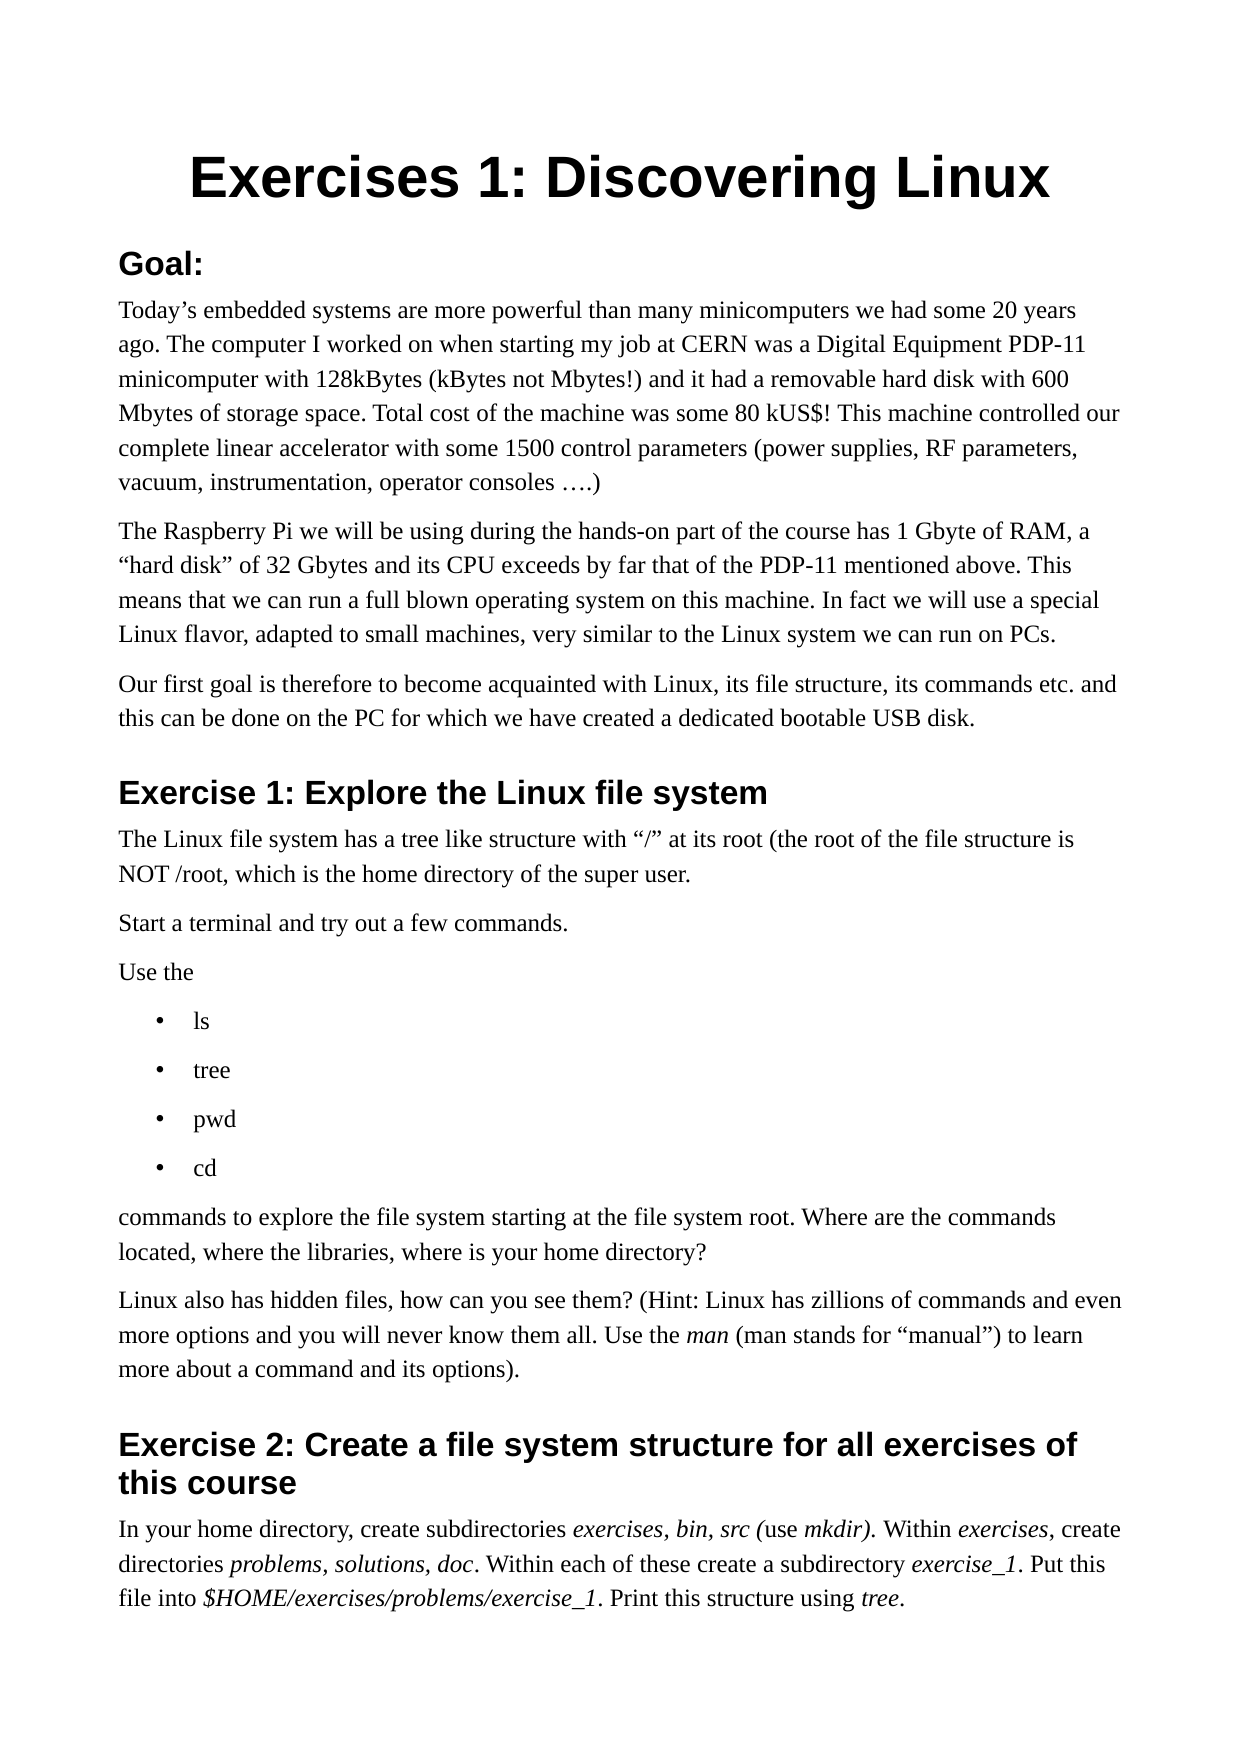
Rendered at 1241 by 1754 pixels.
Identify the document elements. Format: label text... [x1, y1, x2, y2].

text commands to explore the file system starting at the file system root. Where are the commands located, where the libraries, where is your home directory? [118, 1202, 1122, 1265]
text Start a terminal and try out a few commands. [118, 908, 1122, 936]
subtitle Exercise 2: Create a file system structure for all exercises of this course [118, 1424, 1122, 1502]
text In your home directory, create subdirectories exercises, bin, src (use mkdir). Within exercises, create directories problems, solutions, doc. Within each of these create a subdirectory exercise_1. Put this file into $HOME/exercises/problems/exercise_1. Print this structure using tree. [118, 1514, 1122, 1612]
text The Raspberry Pi we will be using during the hands-on part of the course has 1 Gbyte of RAM, a “hard disk” of 32 Gbytes and its CPU exceeds by far that of the PDP-11 mentioned above. This means that we can run a full blown operating system on this machine. In fact we will use a special Linux flavor, adapted to small machines, very similar to the Linux system we can run on PCs. [118, 516, 1122, 648]
list tree [156, 1055, 1122, 1084]
title Exercises 1: Discovering Linux [118, 143, 1122, 210]
text Today’s embedded systems are more powerful than many minicomputers we had some 20 years ago. The computer I worked on when starting my job at CERN was a Digital Equipment PDP-11 minicomputer with 128kBytes (kBytes not Mbytes!) and it had a removable hard disk with 600 Mbytes of storage space. Total cost of the machine was some 80 kUS$! This machine controlled our complete linear accelerator with some 1500 control parameters (power supplies, RF parameters, vacuum, instrumentation, operator consoles ….) [118, 295, 1122, 496]
list pwd [156, 1104, 1122, 1133]
text The Linux file system has a tree like structure with “/” at its root (the root of the file structure is NOT /root, which is the home directory of the super user. [118, 824, 1122, 887]
subtitle Exercise 1: Explore the Linux file system [118, 773, 1122, 812]
text Our first goal is therefore to become acquainted with Linux, its file structure, its commands etc. and this can be done on the PC for which we have created a dedicated bootable USB disk. [118, 669, 1122, 732]
text Linux also has hidden files, how can you see them? (Hint: Linux has zillions of commands and even more options and you will never know them all. Use the man (man stands for “manual”) to learn more about a command and its options). [118, 1286, 1122, 1383]
subtitle Goal: [118, 243, 1122, 282]
list ls [156, 1006, 1122, 1034]
list cd [156, 1153, 1122, 1182]
text Use the [118, 957, 1122, 986]
